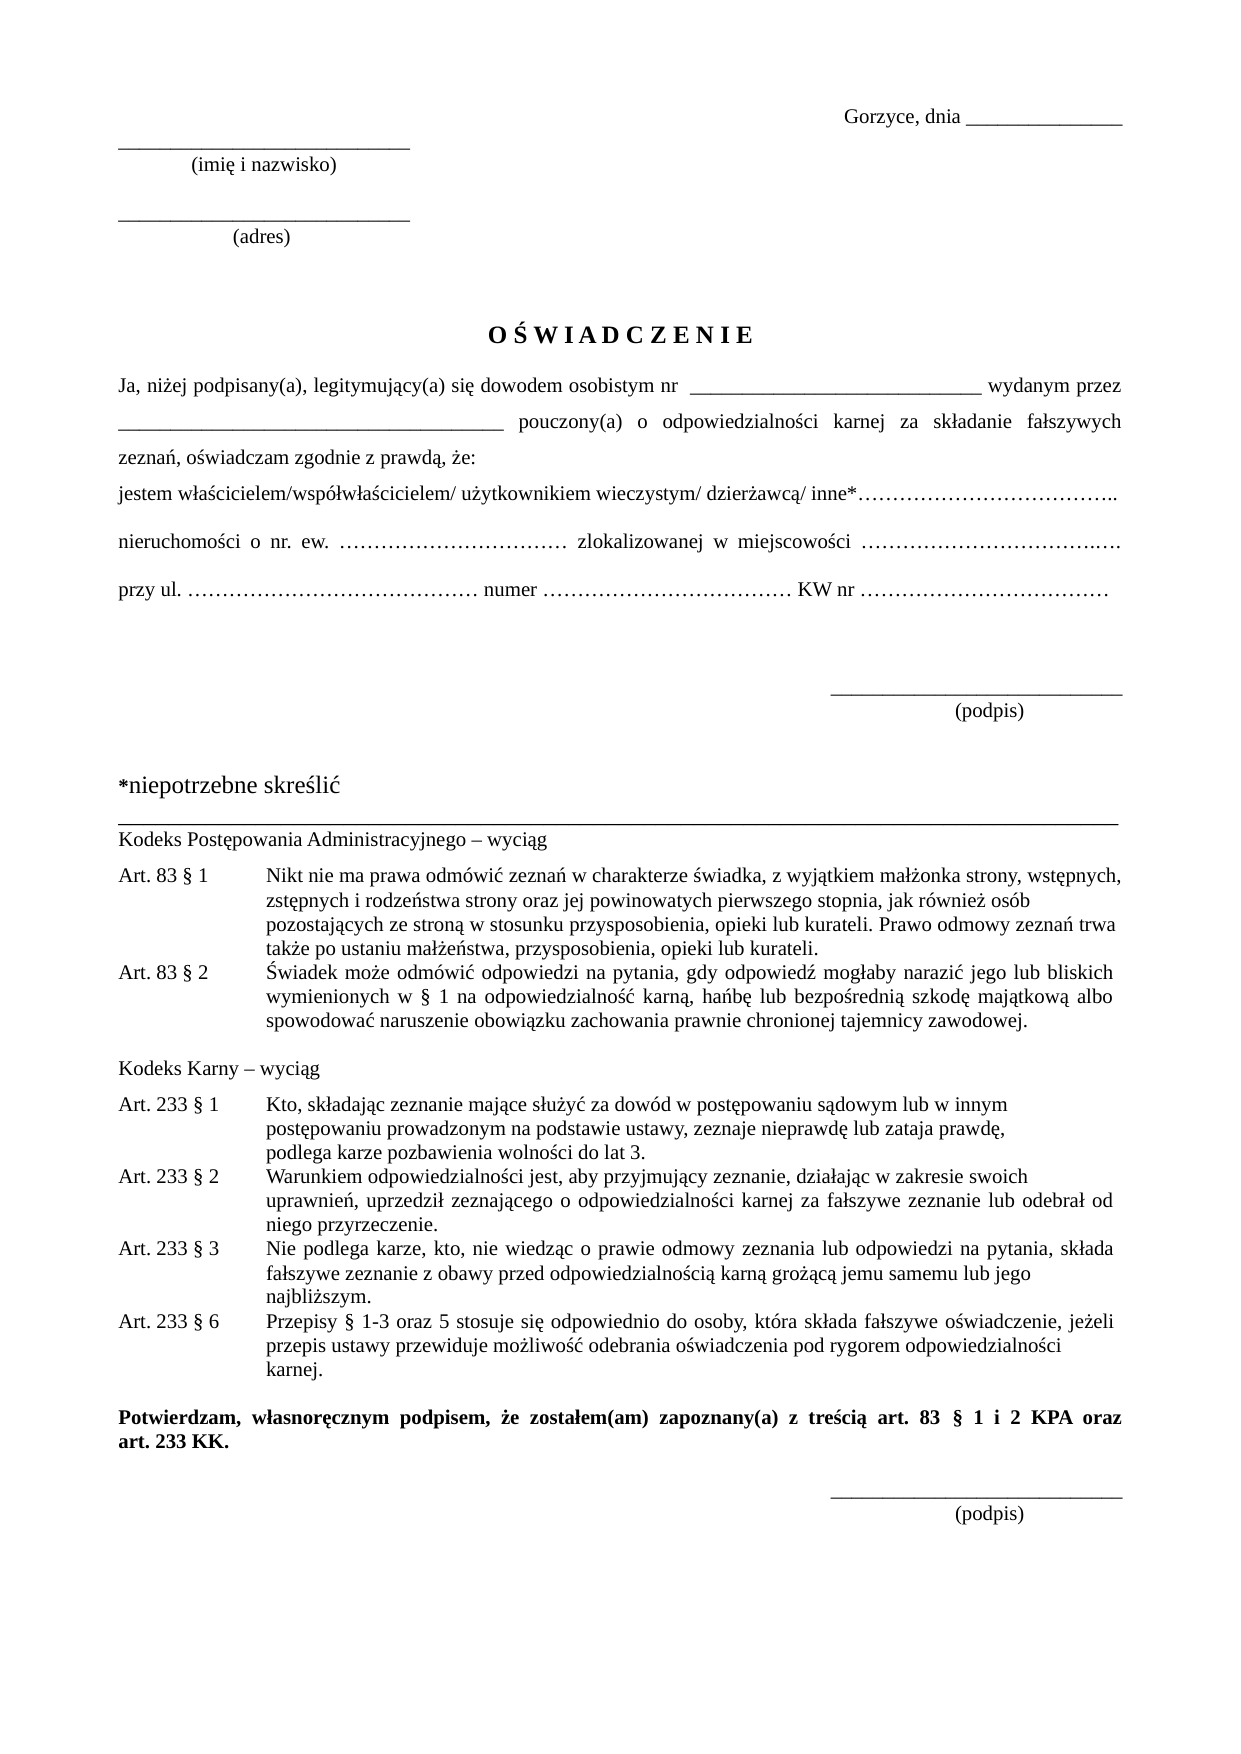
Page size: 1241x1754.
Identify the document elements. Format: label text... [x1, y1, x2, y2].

text Art. 233 § 2 Warunkiem odpowiedzialności jest, aby przyjmujący zeznanie, działając w zakresie swoich uprawnień, uprzedził zeznającego o odpowiedzialności karnej za fałszywe zeznanie lub odebrał od niego przyrzeczenie. [118, 1164, 1122, 1236]
text podlega karze pozbawienia wolności do lat 3. [118, 1140, 1122, 1164]
text jestem właścicielem/współwłaścicielem/ użytkownikiem wieczystym/ dzierżawcą/ inne*……………………………….. [118, 481, 1122, 505]
text Ja, niżej podpisany(a), legitymujący(a) się dowodem osobistym nr ____________________________ wydanym przez _____________________________________ pouczony(a) o odpowiedzialności karnej za składanie fałszywych zeznań, oświadczam zgodnie z prawdą, że: [118, 373, 1122, 469]
text ____________________________ [118, 200, 1122, 224]
text ____________________________ [118, 128, 1122, 152]
text ____________________________ [118, 674, 1122, 698]
text Art. 233 § 1 Kto, składając zeznanie mające służyć za dowód w postępowaniu sądowym lub w innym postępowaniu prowadzonym na podstawie ustawy, zeznaje nieprawdę lub zataja prawdę, [118, 1092, 1122, 1140]
text Art. 83 § 1 Nikt nie ma prawa odmówić zeznań w charakterze świadka, z wyjątkiem małżonka strony, wstępnych, zstępnych i rodzeństwa strony oraz jej powinowatych pierwszego stopnia, jak również osób pozostających ze stroną w stosunku przysposobienia, opieki lub kurateli. Prawo odmowy zeznań trwa także po ustaniu małżeństwa, przysposobienia, opieki lub kurateli. [118, 863, 1122, 960]
text Art. 83 § 2 Świadek może odmówić odpowiedzi na pytania, gdy odpowiedź mogłaby narazić jego lub bliskich wymienionych w § 1 na odpowiedzialność karną, hańbę lub bezpośrednią szkodę majątkową albo spowodować naruszenie obowiązku zachowania prawnie chronionej tajemnicy zawodowej. [118, 960, 1122, 1032]
text Potwierdzam, własnoręcznym podpisem, że zostałem(am) zapoznany(a) z treścią art. 83 § 1 i 2 KPA oraz art. 233 KK. [118, 1405, 1122, 1453]
text Art. 233 § 6 Przepisy § 1-3 oraz 5 stosuje się odpowiednio do osoby, która składa fałszywe oświadczenie, jeżeli przepis ustawy przewiduje możliwość odebrania oświadczenia pod rygorem odpowiedzialności karnej. [118, 1308, 1122, 1381]
text nieruchomości o nr. ew. …………………………… zlokalizowanej w miejscowości …………………………….…. przy ul. …………………………………… numer ……………………………… KW nr ……………………………… [118, 529, 1122, 601]
text Art. 233 § 3 Nie podlega karze, kto, nie wiedząc o prawie odmowy zeznania lub odpowiedzi na pytania, składa fałszywe zeznanie z obawy przed odpowiedzialnością karną grożącą jemu samemu lub jego najbliższym. [118, 1236, 1122, 1308]
text *niepotrzebne skreślić ________________________________________________________________________________ [118, 770, 1122, 827]
text Kodeks Karny – wyciąg [118, 1056, 1122, 1080]
text Kodeks Postępowania Administracyjnego – wyciąg [118, 827, 1122, 851]
text (imię i nazwisko) [118, 152, 1122, 176]
text ____________________________ [118, 1477, 1122, 1501]
text (podpis) [118, 698, 1122, 722]
text (adres) [118, 224, 1122, 248]
text O Ś W I A D C Z E N I E [118, 320, 1122, 349]
text Gorzyce, dnia _______________ [118, 104, 1122, 128]
text (podpis) [118, 1501, 1122, 1525]
